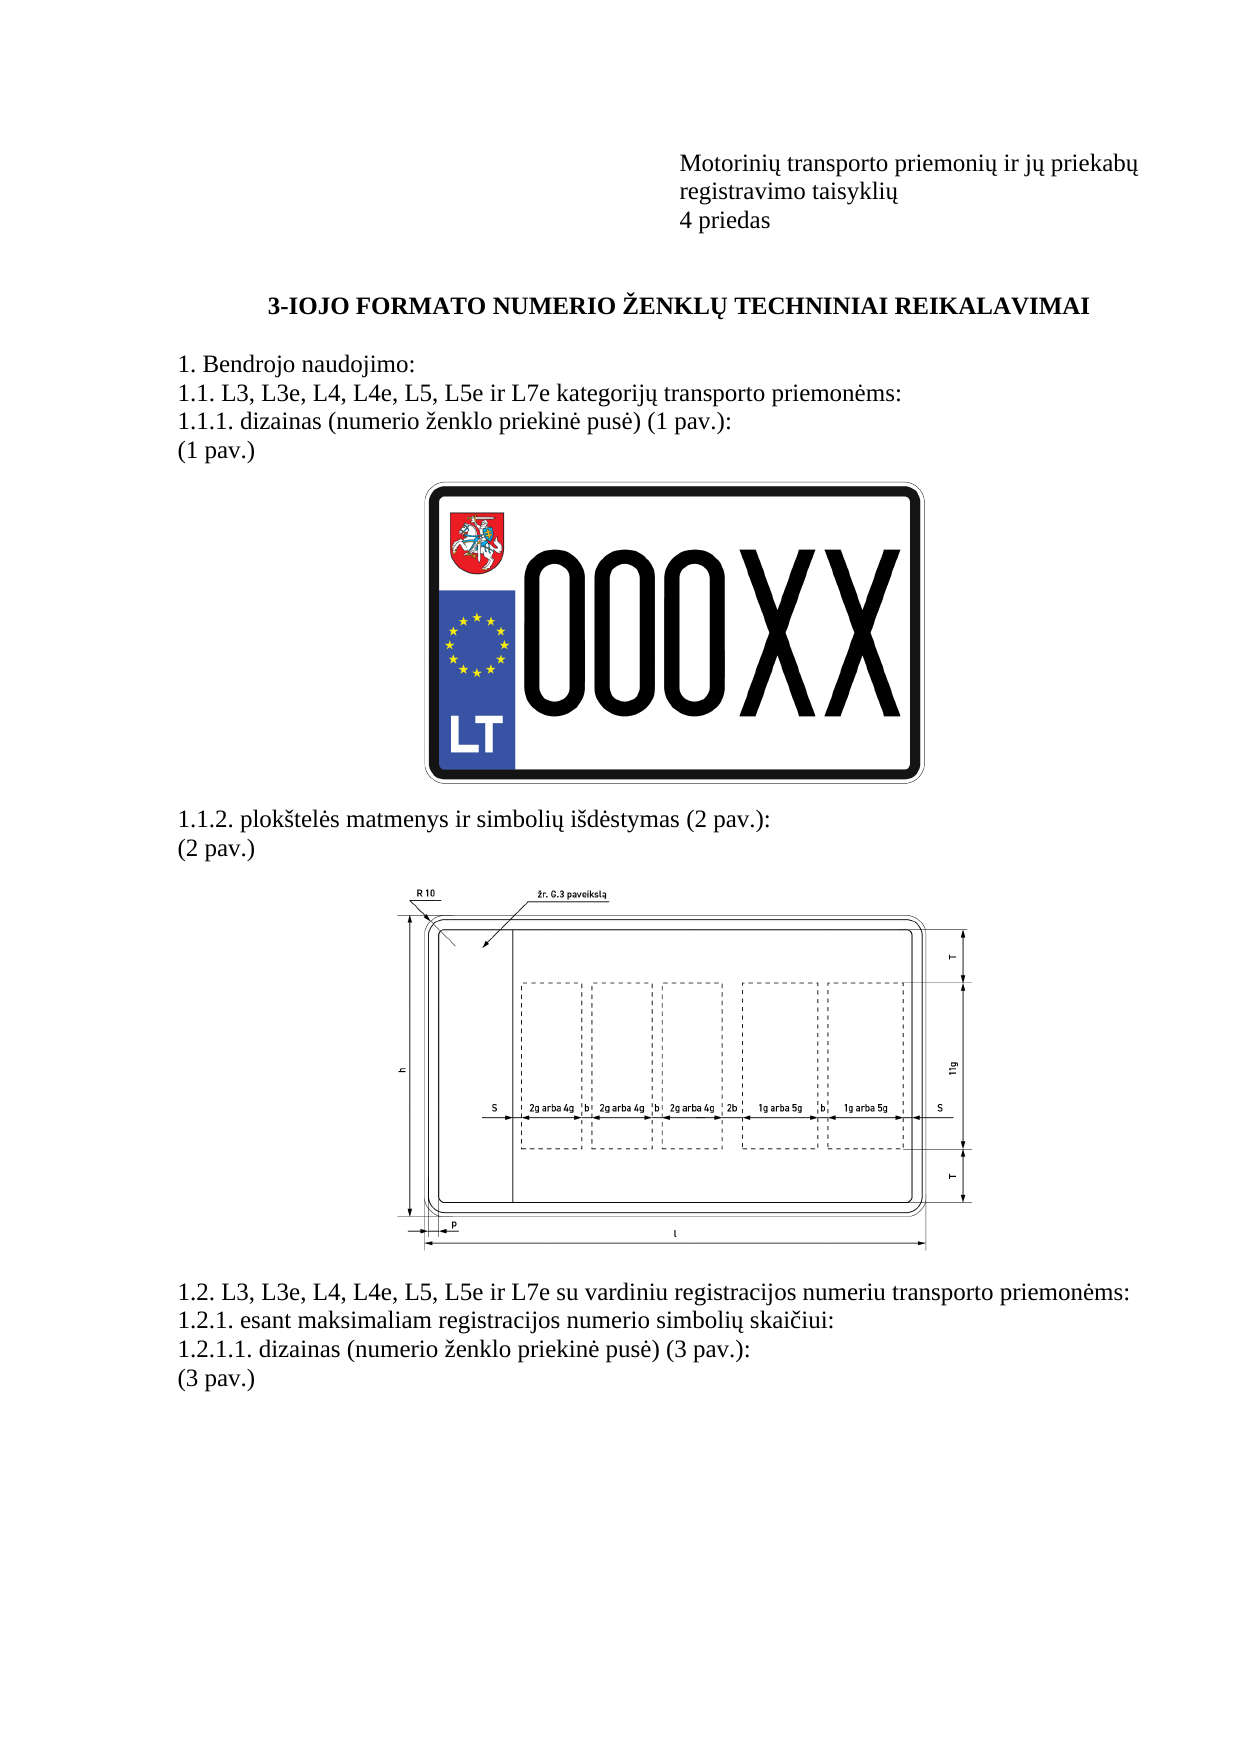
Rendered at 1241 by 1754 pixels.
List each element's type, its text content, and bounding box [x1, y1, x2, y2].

text Motorinių transporto priemonių ir jų priekabų [679, 148, 1181, 176]
text (2 pav.) [177, 833, 1181, 862]
text 3-IOJO FORMATO NUMERIO ŽENKLŲ TECHNINIAI REIKALAVIMAI [177, 291, 1181, 320]
text 1.1. L3, L3e, L4, L4e, L5, L5e ir L7e kategorijų transporto priemonėms: [177, 378, 1181, 406]
text registravimo taisyklių [679, 176, 1181, 205]
text (1 pav.) [177, 435, 1181, 464]
text 1. Bendrojo naudojimo: [177, 349, 1181, 378]
text 1.2.1.1. dizainas (numerio ženklo priekinė pusė) (3 pav.): [177, 1334, 1181, 1363]
text 1.1.1. dizainas (numerio ženklo priekinė pusė) (1 pav.): [177, 406, 1181, 435]
text (3 pav.) [177, 1363, 1181, 1392]
text 1.2. L3, L3e, L4, L4e, L5, L5e ir L7e su vardiniu registracijos numeriu transporto priemonėms: [177, 1277, 1181, 1306]
text 1.1.2. plokštelės matmenys ir simbolių išdėstymas (2 pav.): [177, 804, 1181, 833]
text 4 priedas [679, 205, 1181, 234]
text 1.2.1. esant maksimaliam registracijos numerio simbolių skaičiui: [177, 1306, 1181, 1334]
